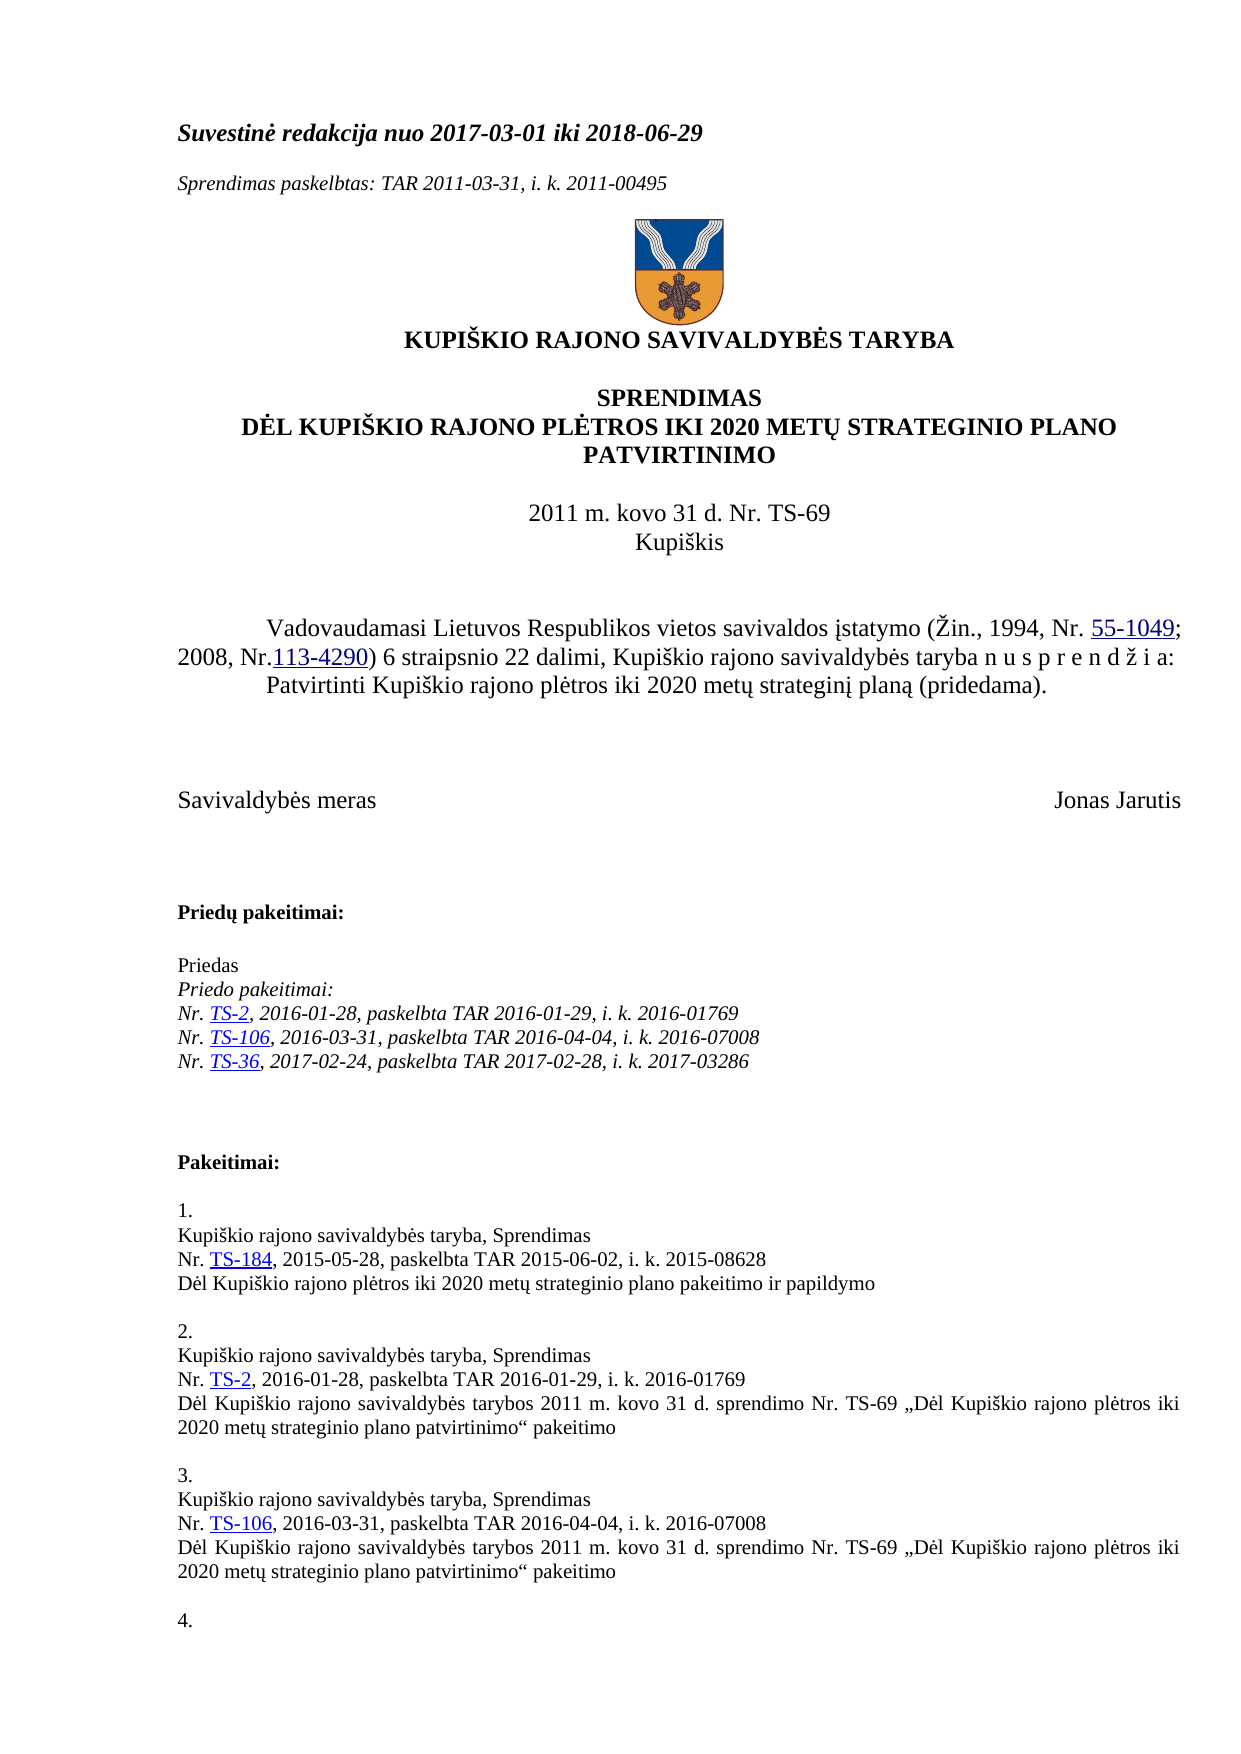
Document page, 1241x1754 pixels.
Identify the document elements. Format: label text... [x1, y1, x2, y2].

text Dėl Kupiškio rajono savivaldybės tarybos 2011 m. kovo 31 d. sprendimo Nr. TS-69 „Dėl Kupiškio rajono plėtros iki 2020 metų strateginio plano patvirtinimo“ pakeitimo [177, 1535, 1181, 1583]
text 3. [177, 1463, 1181, 1487]
text 2011 m. kovo 31 d. Nr. TS-69 [177, 498, 1181, 527]
text Nr. TS-2, 2016-01-28, paskelbta TAR 2016-01-29, i. k. 2016-01769 [177, 1001, 1181, 1025]
text Priedas [177, 953, 1181, 977]
text Pakeitimai: [177, 1150, 1181, 1174]
text Vadovaudamasi Lietuvos Respublikos vietos savivaldos įstatymo (Žin., 1994, Nr. 55-1049; 2008, Nr.113-4290) 6 straipsnio 22 dalimi, Kupiškio rajono savivaldybės taryba n u s p r e n d ž i a: [177, 613, 1181, 670]
text Nr. TS-184, 2015-05-28, paskelbta TAR 2015-06-02, i. k. 2015-08628 [177, 1247, 1181, 1271]
text Savivaldybės meras Jonas Jarutis [177, 785, 1181, 814]
text Priedų pakeitimai: [177, 900, 1181, 924]
text 4. [177, 1607, 1181, 1632]
text Patvirtinti Kupiškio rajono plėtros iki 2020 metų strateginį planą (pridedama). [177, 670, 1181, 699]
text Kupiškio rajono savivaldybės taryba, Sprendimas [177, 1487, 1181, 1511]
text Suvestinė redakcija nuo 2017-03-01 iki 2018-06-29 [177, 118, 1181, 147]
text Nr. TS-36, 2017-02-24, paskelbta TAR 2017-02-28, i. k. 2017-03286 [177, 1049, 1181, 1073]
text Kupiškis [177, 527, 1181, 555]
text Nr. TS-106, 2016-03-31, paskelbta TAR 2016-04-04, i. k. 2016-07008 [177, 1025, 1181, 1049]
text Sprendimas paskelbtas: TAR 2011-03-31, i. k. 2011-00495 [177, 171, 1181, 195]
text DĖL KUPIŠKIO RAJONO PLĖTROS IKI 2020 METŲ STRATEGINIO PLANO PATVIRTINIMO [177, 412, 1181, 469]
text Priedo pakeitimai: [177, 977, 1181, 1001]
text Dėl Kupiškio rajono plėtros iki 2020 metų strateginio plano pakeitimo ir papildymo [177, 1271, 1181, 1295]
text Nr. TS-2, 2016-01-28, paskelbta TAR 2016-01-29, i. k. 2016-01769 [177, 1367, 1181, 1391]
text Kupiškio rajono savivaldybės taryba, Sprendimas [177, 1343, 1181, 1367]
text Dėl Kupiškio rajono savivaldybės tarybos 2011 m. kovo 31 d. sprendimo Nr. TS-69 „Dėl Kupiškio rajono plėtros iki 2020 metų strateginio plano patvirtinimo“ pakeitimo [177, 1391, 1181, 1439]
text 2. [177, 1319, 1181, 1343]
text 1. [177, 1198, 1181, 1222]
text SPRENDIMAS [177, 383, 1181, 412]
text Nr. TS-106, 2016-03-31, paskelbta TAR 2016-04-04, i. k. 2016-07008 [177, 1511, 1181, 1535]
text Kupiškio rajono savivaldybės taryba, Sprendimas [177, 1222, 1181, 1247]
text KUPIŠKIO RAJONO SAVIVALDYBĖS TARYBA [177, 325, 1181, 354]
